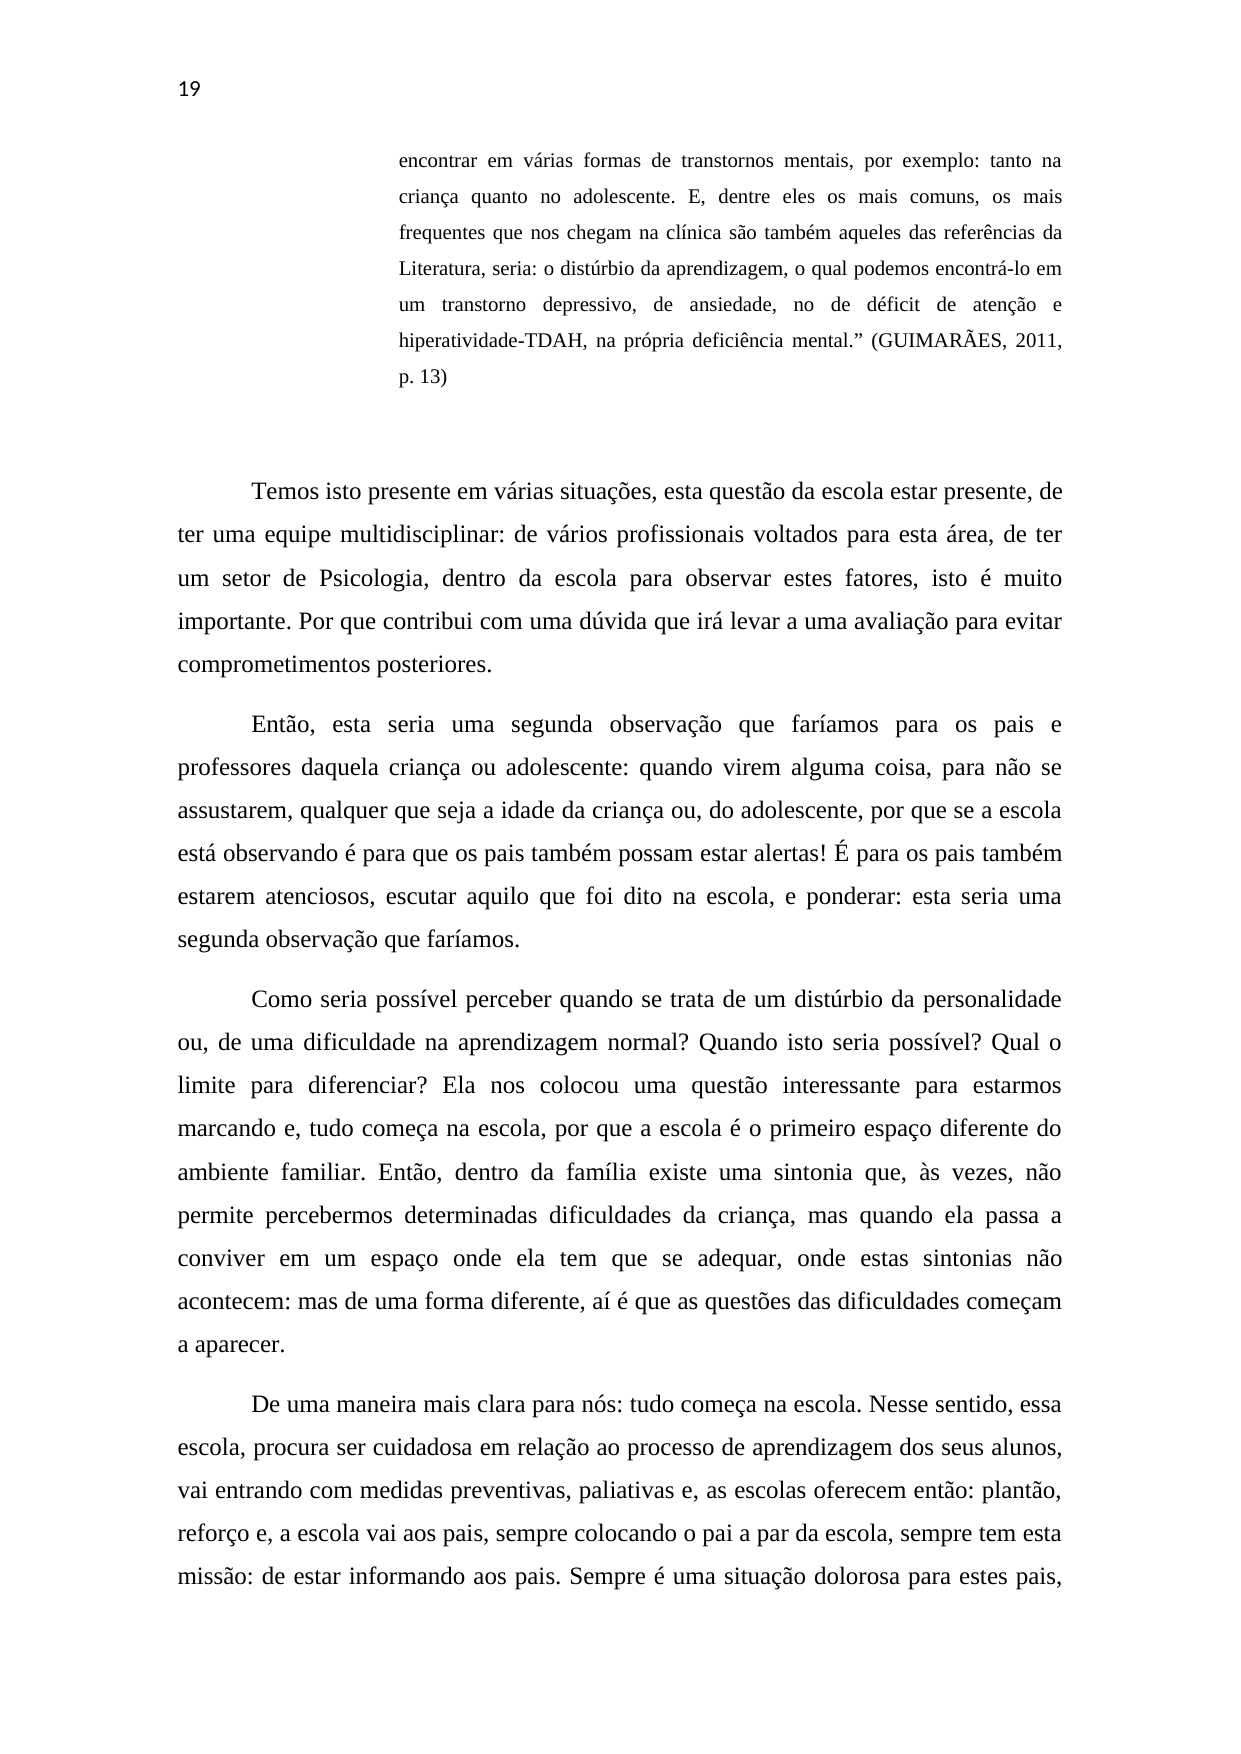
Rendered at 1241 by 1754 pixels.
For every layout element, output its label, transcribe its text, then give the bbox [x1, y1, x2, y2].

text De uma maneira mais clara para nós: tudo começa na escola. Nesse sentido, essa escola, procura ser cuidadosa em relação ao processo de aprendizagem dos seus alunos, vai entrando com medidas preventivas, paliativas e, as escolas oferecem então: plantão, reforço e, a escola vai aos pais, sempre colocando o pai a par da escola, sempre tem esta missão: de estar informando aos pais. Sempre é uma situação dolorosa para estes pais, [177, 1389, 1063, 1590]
text Temos isto presente em várias situações, esta questão da escola estar presente, de ter uma equipe multidisciplinar: de vários profissionais voltados para esta área, de ter um setor de Psicologia, dentro da escola para observar estes fatores, isto é muito importante. Por que contribui com uma dúvida que irá levar a uma avaliação para evitar comprometimentos posteriores. [177, 476, 1063, 678]
text Como seria possível perceber quando se trata de um distúrbio da personalidade ou, de uma dificuldade na aprendizagem normal? Quando isto seria possível? Qual o limite para diferenciar? Ela nos colocou uma questão interessante para estarmos marcando e, tudo começa na escola, por que a escola é o primeiro espaço diferente do ambiente familiar. Então, dentro da família existe uma sintonia que, às vezes, não permite percebermos determinadas dificuldades da criança, mas quando ela passa a conviver em um espaço onde ela tem que se adequar, onde estas sintonias não acontecem: mas de uma forma diferente, aí é que as questões das dificuldades começam a aparecer. [177, 984, 1063, 1358]
text encontrar em várias formas de transtornos mentais, por exemplo: tanto na criança quanto no adolescente. E, dentre eles os mais comuns, os mais frequentes que nos chegam na clínica são também aqueles das referências da Literatura, seria: o distúrbio da aprendizagem, o qual podemos encontrá-lo em um transtorno depressivo, de ansiedade, no de déficit de atenção e hiperatividade-TDAH, na própria deficiência mental.” (GUIMARÃES, 2011, p. 13) [398, 148, 1063, 388]
text Então, esta seria uma segunda observação que faríamos para os pais e professores daquela criança ou adolescente: quando virem alguma coisa, para não se assustarem, qualquer que seja a idade da criança ou, do adolescente, por que se a escola está observando é para que os pais também possam estar alertas! É para os pais também estarem atenciosos, escutar aquilo que foi dito na escola, e ponderar: esta seria uma segunda observação que faríamos. [177, 709, 1063, 953]
